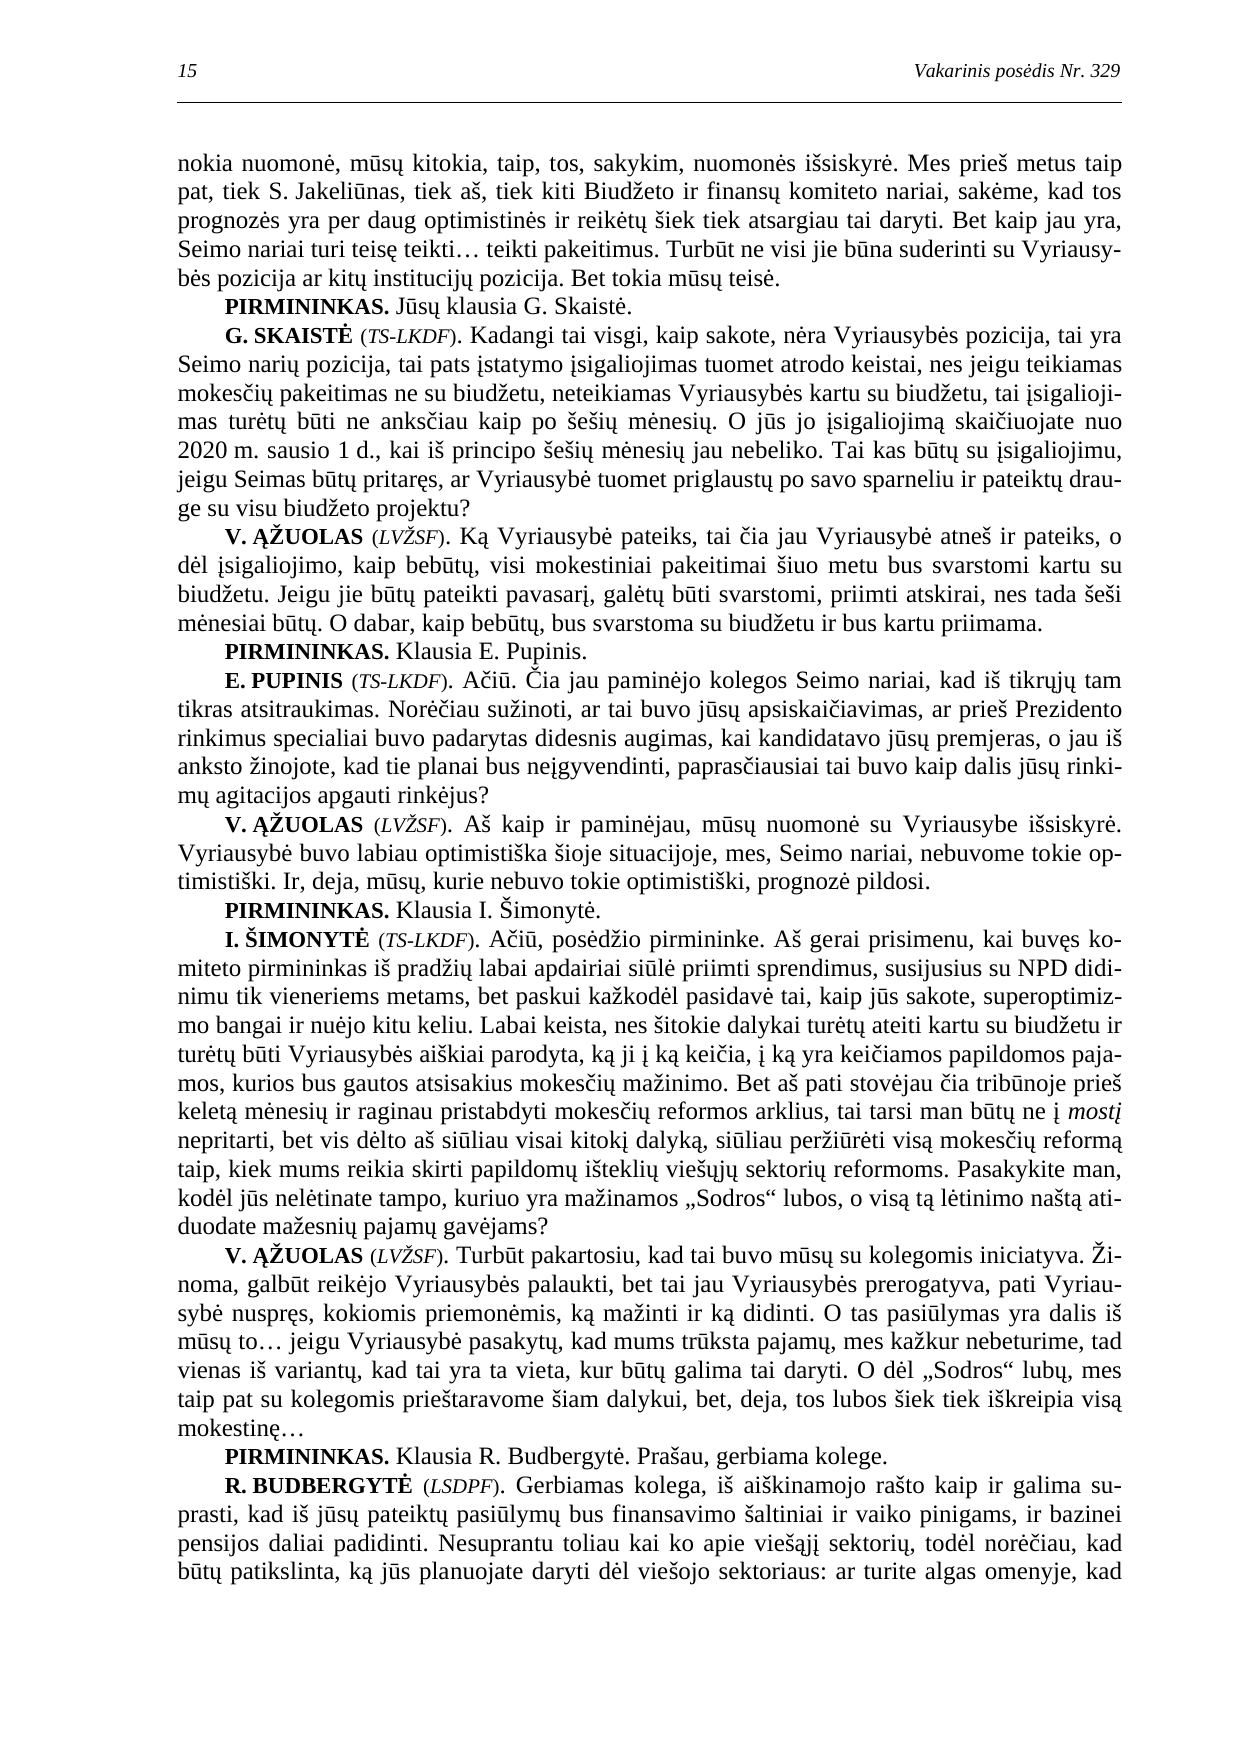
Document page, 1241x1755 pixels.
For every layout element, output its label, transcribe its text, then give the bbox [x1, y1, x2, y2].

text V. ĄŽUOLAS (LVŽSF). Tur­būt pa­­kar­to­siu, kad tai bu­vo mū­sų su ko­le­go­mis ini­cia­ty­va. Ži­no­ma, gal­būt rei­kė­jo Vy­riau­sy­bės pa­lauk­ti, bet tai jau Vy­riau­sy­bės pre­ro­ga­ty­va, pa­ti Vy­riau­sy­bė nu­spręs, ko­kio­mis prie­mo­nė­mis, ką ma­žin­ti ir ką di­din­ti. O tas pa­siū­ly­mas yra da­lis iš mū­sų to… jei­gu Vy­riau­sy­bė pa­sa­ky­tų, kad mums trūks­ta pa­ja­mų, mes kaž­kur ne­be­tu­ri­me, tad vie­nas iš va­rian­tų, kad tai yra ta vie­ta, kur bū­tų ga­li­ma tai da­ry­ti. O dėl „Sod­ros“ lu­bų, mes taip pat su ko­le­go­mis prieš­ta­ra­vo­me šiam da­ly­kui, bet, de­ja, tos lu­bos šiek tiek iš­krei­pia vi­są mo­kes­ti­nę… [177, 1240, 1122, 1441]
text G. SKAISTĖ (TS-LKDF). Ka­dan­gi tai vis­gi, kaip sa­ko­te, nė­ra Vy­riau­sy­bės po­zi­ci­ja, tai yra Sei­mo na­rių po­zi­ci­ja, tai pats įsta­ty­mo įsi­ga­lio­ji­mas tuo­met at­ro­do keis­tai, nes jei­gu tei­kia­mas mo­kes­čių pa­kei­ti­mas ne su biu­dže­tu, ne­tei­kia­mas Vy­riau­sy­bės kar­tu su biu­dže­tu, tai įsi­ga­lio­ji­mas tu­rė­tų bū­ti ne anks­čiau kaip po še­šių mė­ne­sių. O jūs jo įsi­ga­lio­ji­mą skai­čiuo­ja­te nuo 2020 m. sau­sio 1 d., kai iš prin­ci­po še­šių mė­ne­sių jau ne­be­li­ko. Tai kas bū­tų su įsi­ga­lio­ji­mu, jei­gu Sei­mas bū­tų pri­ta­ręs, ar Vy­riau­sy­bė tuo­met pri­glaus­tų po sa­vo spar­ne­liu ir pa­teik­tų drau­ge su vi­su biu­dže­to pro­jek­tu? [177, 320, 1122, 521]
text PIRMININKAS. Klau­sia E. Pu­pi­nis. [177, 636, 1122, 665]
text V. ĄŽUOLAS (LVŽSF). Aš kaip ir pa­mi­nė­jau, mū­sų nuo­mo­nė su Vy­riau­sy­be iš­si­sky­rė. Vy­riau­sy­bė bu­vo la­biau op­ti­mis­tiš­ka šio­je si­tu­a­ci­jo­je, mes, Sei­mo na­riai, ne­bu­vo­me to­kie op­ti­mis­tiš­ki. Ir, de­ja, mū­sų, ku­rie ne­bu­vo to­kie op­ti­mis­tiš­ki, prog­no­zė pil­do­si. [177, 809, 1122, 895]
text R. BUDBERGYTĖ (LSDPF). Ger­bia­mas ko­le­ga, iš aiš­ki­na­mo­jo raš­to kaip ir ga­li­ma su­pras­ti, kad iš jū­sų pa­teik­tų pa­siū­ly­mų bus fi­nan­sa­vi­mo šal­ti­niai ir vai­ko pi­ni­gams, ir ba­zi­nei pen­si­jos da­liai pa­di­din­ti. Ne­su­pran­tu to­liau kai ­ko apie vie­šą­jį sek­to­rių, to­dėl no­rė­čiau, kad bū­tų pa­tiks­lin­ta, ką jūs pla­nuo­ja­te da­ry­ti dėl vie­šo­jo sek­to­riaus: ar tu­ri­te al­gas ome­ny­je, kad [177, 1470, 1122, 1585]
text PIRMININKAS. Klau­sia R. Bud­ber­gy­tė. Pra­šau, ger­bia­ma ko­le­ge. [177, 1441, 1122, 1470]
text V. ĄŽUOLAS (LVŽSF). Ką Vy­riau­sy­bė pa­teiks, tai čia jau Vy­riau­sy­bė at­neš ir pa­teiks, o dėl įsi­ga­lio­ji­mo, kaip be­bū­tų, vi­si mo­kes­ti­niai pa­kei­ti­mai šiuo me­tu bus svars­to­mi kar­tu su biu­dže­tu. Jei­gu jie bū­tų pa­teik­ti pa­va­sa­rį, ga­lė­tų bū­ti svars­to­mi, pri­im­ti at­ski­rai, nes ta­da še­ši mė­ne­siai bū­tų. O da­bar, kaip be­bū­tų, bus svars­to­ma su biu­dže­tu ir bus kar­tu pri­ima­ma. [177, 521, 1122, 636]
text PIRMININKAS. Jū­sų klau­sia G. Skais­tė. [177, 291, 1122, 320]
text I. ŠIMONYTĖ (TS-LKDF). Ačiū, po­sė­džio pir­mi­nin­ke. Aš ge­rai pri­si­me­nu, kai bu­vęs ko­mi­te­to pir­mi­nin­kas iš pra­džių la­bai ap­dai­riai siū­lė pri­im­ti spren­di­mus, su­si­ju­sius su NPD di­di­ni­mu tik vie­ne­riems me­tams, bet pas­kui kaž­ko­dėl pa­si­da­vė tai, kaip jūs sa­ko­te, su­per­op­ti­miz­mo ban­gai ir nu­ė­jo ki­tu ke­liu. La­bai keis­ta, nes ši­to­kie da­ly­kai tu­rė­tų at­ei­ti kar­tu su biu­dže­tu ir tu­rė­tų bū­ti Vy­riau­sy­bės aiš­kiai pa­ro­dy­ta, ką ji į ką kei­čia, į ką yra kei­čia­mos pa­pil­do­mos pa­ja­mos, ku­rios bus gau­tos at­si­sa­kius mo­kes­čių ma­ži­ni­mo. Bet aš pa­ti sto­vė­jau čia tri­bū­no­je prieš ke­le­tą mė­ne­sių ir ra­gi­nau pri­stab­dy­ti mo­kes­čių re­for­mos ar­klius, tai tar­si man bū­tų ne į mos­tį ne­pri­tar­ti, bet vis dėl­to aš siū­liau vi­sai ki­to­kį da­ly­ką, siū­liau per­žiū­rė­ti vi­są mo­kes­čių re­for­mą taip, kiek mums rei­kia skir­ti pa­pil­do­mų iš­tek­lių vie­šų­jų sek­to­rių re­for­moms. Pa­sa­ky­ki­te man, ko­dėl jūs ne­lė­ti­na­te tam­po, ku­riuo yra ma­ži­na­mos „Sod­ros“ lu­bos, o vi­są tą lė­ti­ni­mo naš­tą ati­duo­da­te ma­žes­nių pa­ja­mų ga­vė­jams? [177, 924, 1122, 1240]
text E. PUPINIS (TS-LKDF). Ačiū. Čia jau pa­mi­nė­jo ko­le­gos Sei­mo na­riai, kad iš tik­rų­jų tam tik­ras at­si­trau­ki­mas. No­rė­čiau su­ži­no­ti, ar tai bu­vo jū­sų ap­si­skai­čia­vi­mas, ar prieš Pre­zi­den­to rin­ki­mus spe­cia­liai bu­vo pa­da­ry­tas di­des­nis au­gi­mas, kai kan­di­da­ta­vo jū­sų prem­je­ras, o jau iš anks­to ži­no­jo­te, kad tie pla­nai bus ne­įgy­ven­din­ti, pa­pras­čiau­siai tai bu­vo kaip da­lis jū­sų rin­ki­mų agi­ta­ci­jos ap­gau­ti rin­kė­jus? [177, 665, 1122, 809]
text PIRMININKAS. Klau­sia I. Ši­mo­ny­tė. [177, 895, 1122, 924]
text no­kia nuo­mo­nė, mū­sų ki­to­kia, taip, tos, sa­ky­kim, nuo­mo­nės iš­si­sky­rė. Mes prieš me­tus taip pat, tiek S. Ja­ke­liū­nas, tiek aš, tiek ki­ti Biu­dže­to ir fi­nan­sų ko­mi­te­to na­riai, sa­kė­me, kad tos prog­no­zės yra per daug op­ti­mis­ti­nės ir rei­kė­tų šiek tiek at­sar­giau tai da­ry­ti. Bet kaip jau yra, Sei­mo na­riai tu­ri tei­sę teik­ti… teik­ti pa­kei­ti­mus. Tur­būt ne vi­si jie bū­na su­de­rin­ti su Vy­riau­sy­bės po­zi­ci­ja ar ki­tų ins­ti­tu­ci­jų po­zi­ci­ja. Bet to­kia mū­sų tei­sė. [177, 148, 1122, 291]
